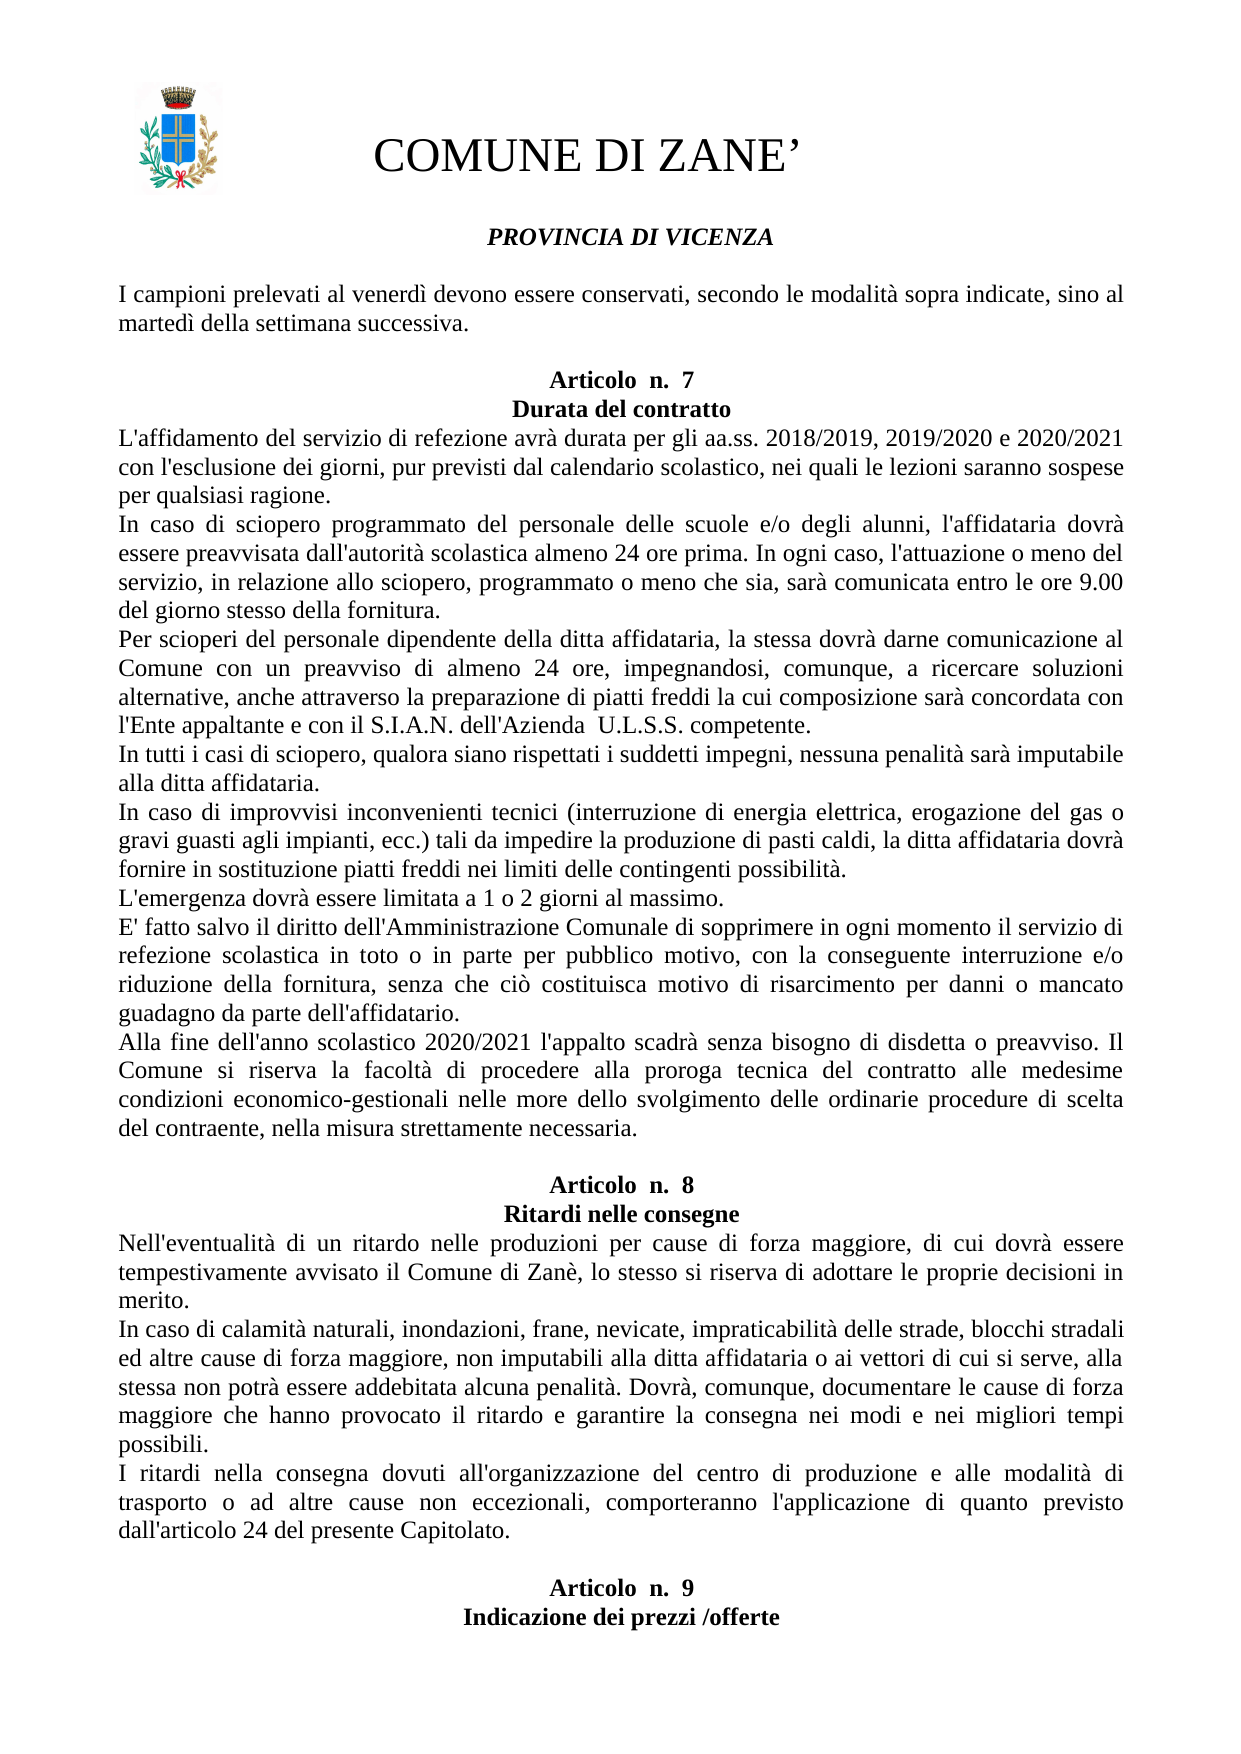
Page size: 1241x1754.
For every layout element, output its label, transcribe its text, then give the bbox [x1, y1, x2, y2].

picture [134, 82, 223, 195]
text Alla fine dell'anno scolastico 2020/2021 l'appalto scadrà senza bisogno di disdetta o preavviso. Il Comune si riserva la facoltà di procedere alla proroga tecnica del contratto alle medesime condizioni economico-gestionali nelle more dello svolgimento delle ordinarie procedure di scelta del contraente, nella misura strettamente necessaria. [118, 1027, 1125, 1142]
text Indicazione dei prezzi /offerte [118, 1602, 1125, 1631]
text In caso di sciopero programmato del personale delle scuole e/o degli alunni, l'affidataria dovrà essere preavvisata dall'autorità scolastica almeno 24 ore prima. In ogni caso, l'attuazione o meno del servizio, in relazione allo sciopero, programmato o meno che sia, sarà comunicata entro le ore 9.00 del giorno stesso della fornitura. [118, 509, 1125, 624]
text I ritardi nella consegna dovuti all'organizzazione del centro di produzione e alle modalità di trasporto o ad altre cause non eccezionali, comporteranno l'applicazione di quanto previsto dall'articolo 24 del presente Capitolato. [118, 1458, 1125, 1544]
text Durata del contratto [118, 394, 1125, 423]
text In caso di improvvisi inconvenienti tecnici (interruzione di energia elettrica, erogazione del gas o gravi guasti agli impianti, ecc.) tali da impedire la produzione di pasti caldi, la ditta affidataria dovrà fornire in sostituzione piatti freddi nei limiti delle contingenti possibilità. [118, 797, 1125, 883]
text In caso di calamità naturali, inondazioni, frane, nevicate, impraticabilità delle strade, blocchi stradali ed altre cause di forza maggiore, non imputabili alla ditta affidataria o ai vettori di cui si serve, alla stessa non potrà essere addebitata alcuna penalità. Dovrà, comunque, documentare le cause di forza maggiore che hanno provocato il ritardo e garantire la consegna nei modi e nei migliori tempi possibili. [118, 1314, 1125, 1458]
text Per scioperi del personale dipendente della ditta affidataria, la stessa dovrà darne comunicazione al Comune con un preavviso di almeno 24 ore, impegnandosi, comunque, a ricercare soluzioni alternative, anche attraverso la preparazione di piatti freddi la cui composizione sarà concordata con l'Ente appaltante e con il S.I.A.N. dell'Azienda U.L.S.S. competente. [118, 624, 1125, 739]
text Nell'eventualità di un ritardo nelle produzioni per cause di forza maggiore, di cui dovrà essere tempestivamente avvisato il Comune di Zanè, lo stesso si riserva di adottare le proprie decisioni in merito. [118, 1228, 1125, 1314]
text I campioni prelevati al venerdì devono essere conservati, secondo le modalità sopra indicate, sino al martedì della settimana successiva. [118, 279, 1125, 337]
text In tutti i casi di sciopero, qualora siano rispettati i suddetti impegni, nessuna penalità sarà imputabile alla ditta affidataria. [118, 739, 1125, 797]
text Articolo n. 8 [118, 1171, 1125, 1199]
text Articolo n. 7 [118, 366, 1125, 394]
text L'affidamento del servizio di refezione avrà durata per gli aa.ss. 2018/2019, 2019/2020 e 2020/2021 con l'esclusione dei giorni, pur previsti dal calendario scolastico, nei quali le lezioni saranno sospese per qualsiasi ragione. [118, 423, 1125, 509]
text E' fatto salvo il diritto dell'Amministrazione Comunale di sopprimere in ogni momento il servizio di refezione scolastica in toto o in parte per pubblico motivo, con la conseguente interruzione e/o riduzione della fornitura, senza che ciò costituisca motivo di risarcimento per danni o mancato guadagno da parte dell'affidatario. [118, 912, 1125, 1027]
text Articolo n. 9 [118, 1573, 1125, 1602]
text L'emergenza dovrà essere limitata a 1 o 2 giorni al massimo. [118, 883, 1125, 912]
text Ritardi nelle consegne [118, 1199, 1125, 1228]
